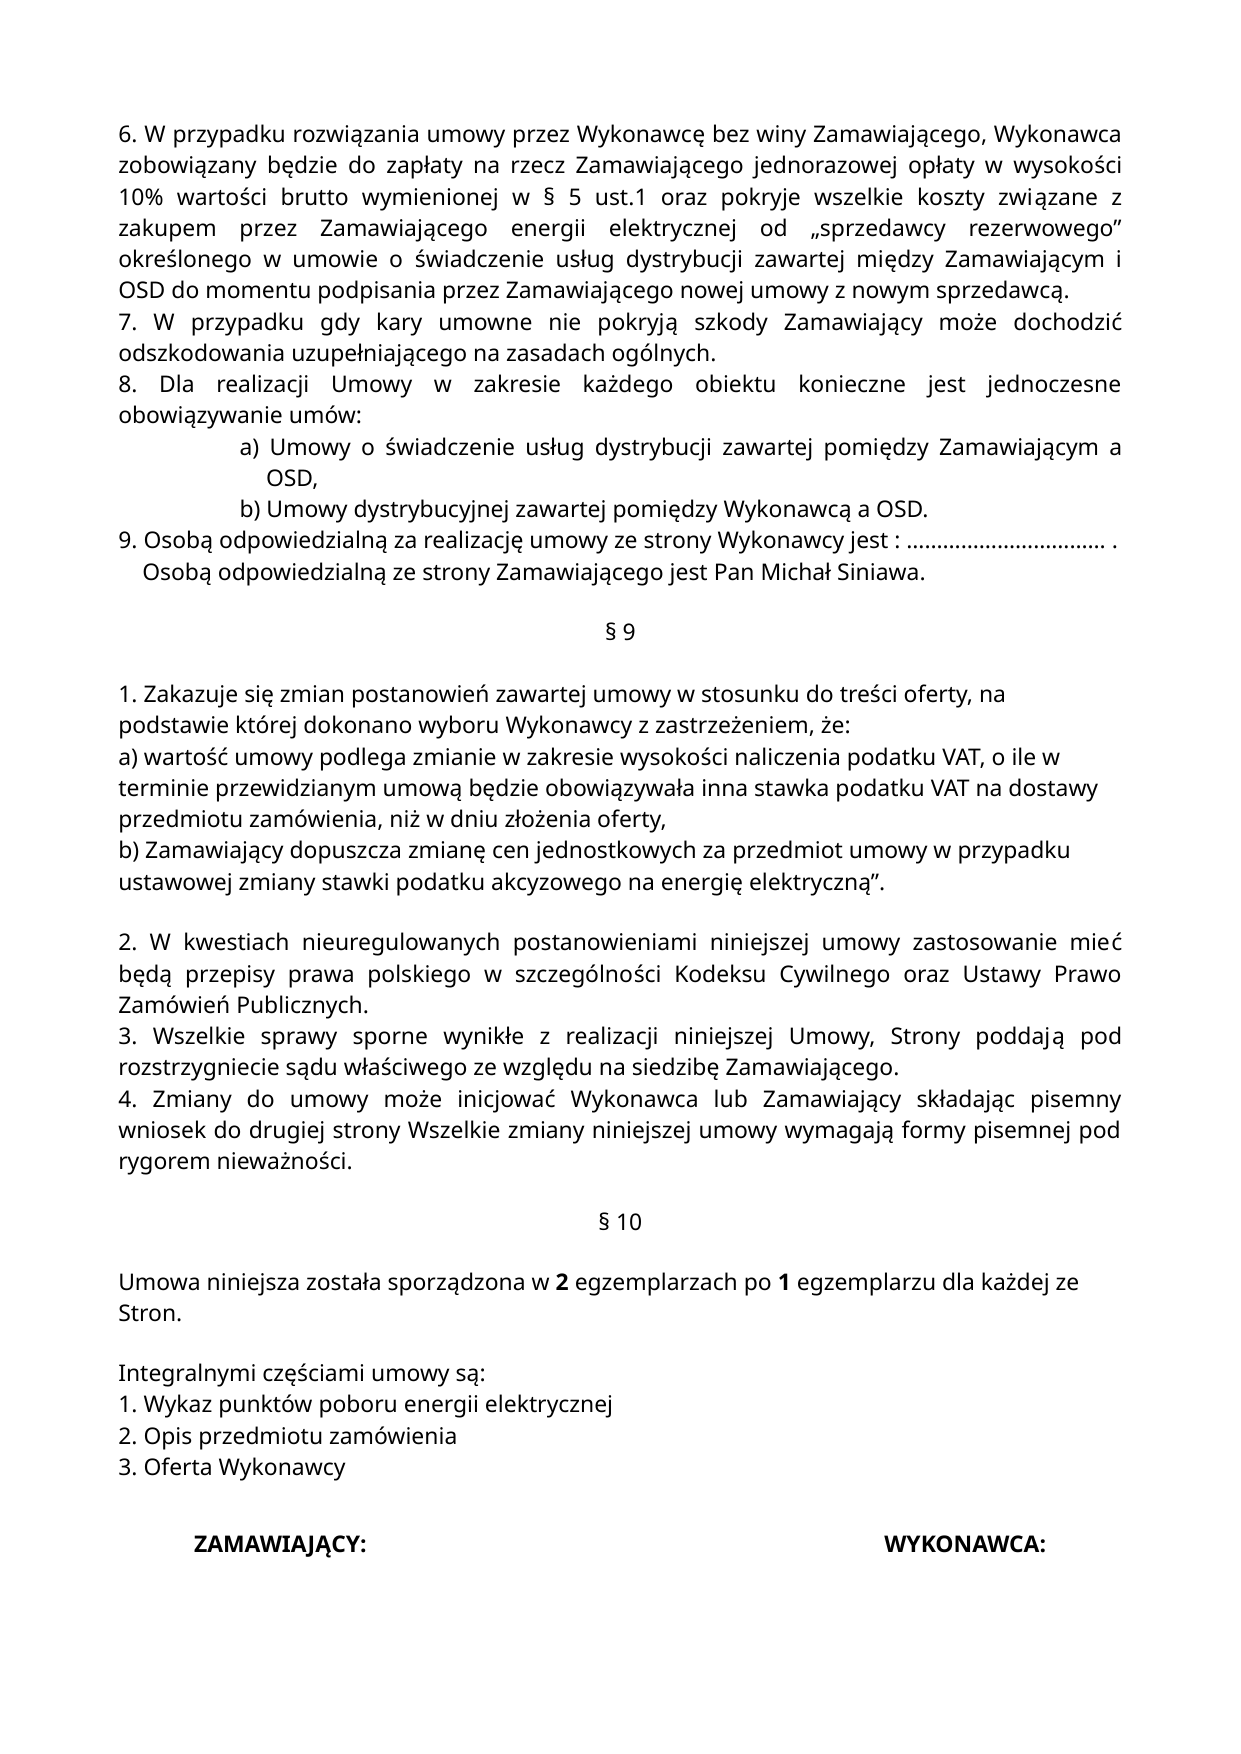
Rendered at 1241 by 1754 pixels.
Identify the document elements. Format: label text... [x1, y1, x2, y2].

text ZAMAWIAJĄCY: WYKONAWCA: [118, 1527, 1122, 1559]
text 4. Zmiany do umowy może inicjować Wykonawca lub Zamawiający składając pisemny wniosek do drugiej strony Wszelkie zmiany niniejszej umowy wymagają formy pisemnej pod rygorem nieważności. [118, 1083, 1122, 1176]
text Osobą odpowiedzialną ze strony Zamawiającego jest Pan Michał Siniawa. [118, 556, 1122, 587]
text § 9 [118, 616, 1122, 678]
text 3. Oferta Wykonawcy [118, 1451, 1122, 1482]
text 2. W kwestiach nieuregulowanych postanowieniami niniejszej umowy zastosowanie mieć będą przepisy prawa polskiego w szczególności Kodeksu Cywilnego oraz Ustawy Prawo Zamówień Publicznych. [118, 926, 1122, 1020]
text 6. W przypadku rozwiązania umowy przez Wykonawcę bez winy Zamawiającego, Wykonawca zobowiązany będzie do zapłaty na rzecz Zamawiającego jednorazowej opłaty w wysokości 10% wartości brutto wymienionej w § 5 ust.1 oraz pokryje wszelkie koszty związane z zakupem przez Zamawiającego energii elektrycznej od „sprzedawcy rezerwowego” określonego w umowie o świadczenie usług dystrybucji zawartej między Zamawiającym i OSD do momentu podpisania przez Zamawiającego nowej umowy z nowym sprzedawcą. [118, 118, 1122, 306]
text 9. Osobą odpowiedzialną za realizację umowy ze strony Wykonawcy jest : …………………………… . [118, 524, 1122, 556]
text § 10 [118, 1206, 1122, 1266]
text 1. Zakazuje się zmian postanowień zawartej umowy w stosunku do treści oferty, na podstawie której dokonano wyboru Wykonawcy z zastrzeżeniem, że: a) wartość umowy podlega zmianie w zakresie wysokości naliczenia podatku VAT, o ile w terminie przewidzianym umową będzie obowiązywała inna stawka podatku VAT na dostawy przedmiotu zamówienia, niż w dniu złożenia oferty, b) Zamawiający dopuszcza zmianę cen jednostkowych za przedmiot umowy w przypadku ustawowej zmiany stawki podatku akcyzowego na energię elektryczną”. [118, 678, 1122, 897]
text 7. W przypadku gdy kary umowne nie pokryją szkody Zamawiający może dochodzić odszkodowania uzupełniającego na zasadach ogólnych. [118, 306, 1122, 368]
text Umowa niniejsza została sporządzona w 2 egzemplarzach po 1 egzemplarzu dla każdej ze Stron. [118, 1266, 1122, 1357]
text a) Umowy o świadczenie usług dystrybucji zawartej pomiędzy Zamawiającym a OSD, [239, 431, 1122, 493]
text 3. Wszelkie sprawy sporne wynikłe z realizacji niniejszej Umowy, Strony poddają pod rozstrzygniecie sądu właściwego ze względu na siedzibę Zamawiającego. [118, 1020, 1122, 1083]
text 2. Opis przedmiotu zamówienia [118, 1419, 1122, 1451]
text 8. Dla realizacji Umowy w zakresie każdego obiektu konieczne jest jednoczesne obowiązywanie umów: [118, 368, 1122, 431]
text 1. Wykaz punktów poboru energii elektrycznej [118, 1388, 1122, 1419]
text Integralnymi częściami umowy są: [118, 1357, 1122, 1388]
text b) Umowy dystrybucyjnej zawartej pomiędzy Wykonawcą a OSD. [239, 493, 1122, 524]
